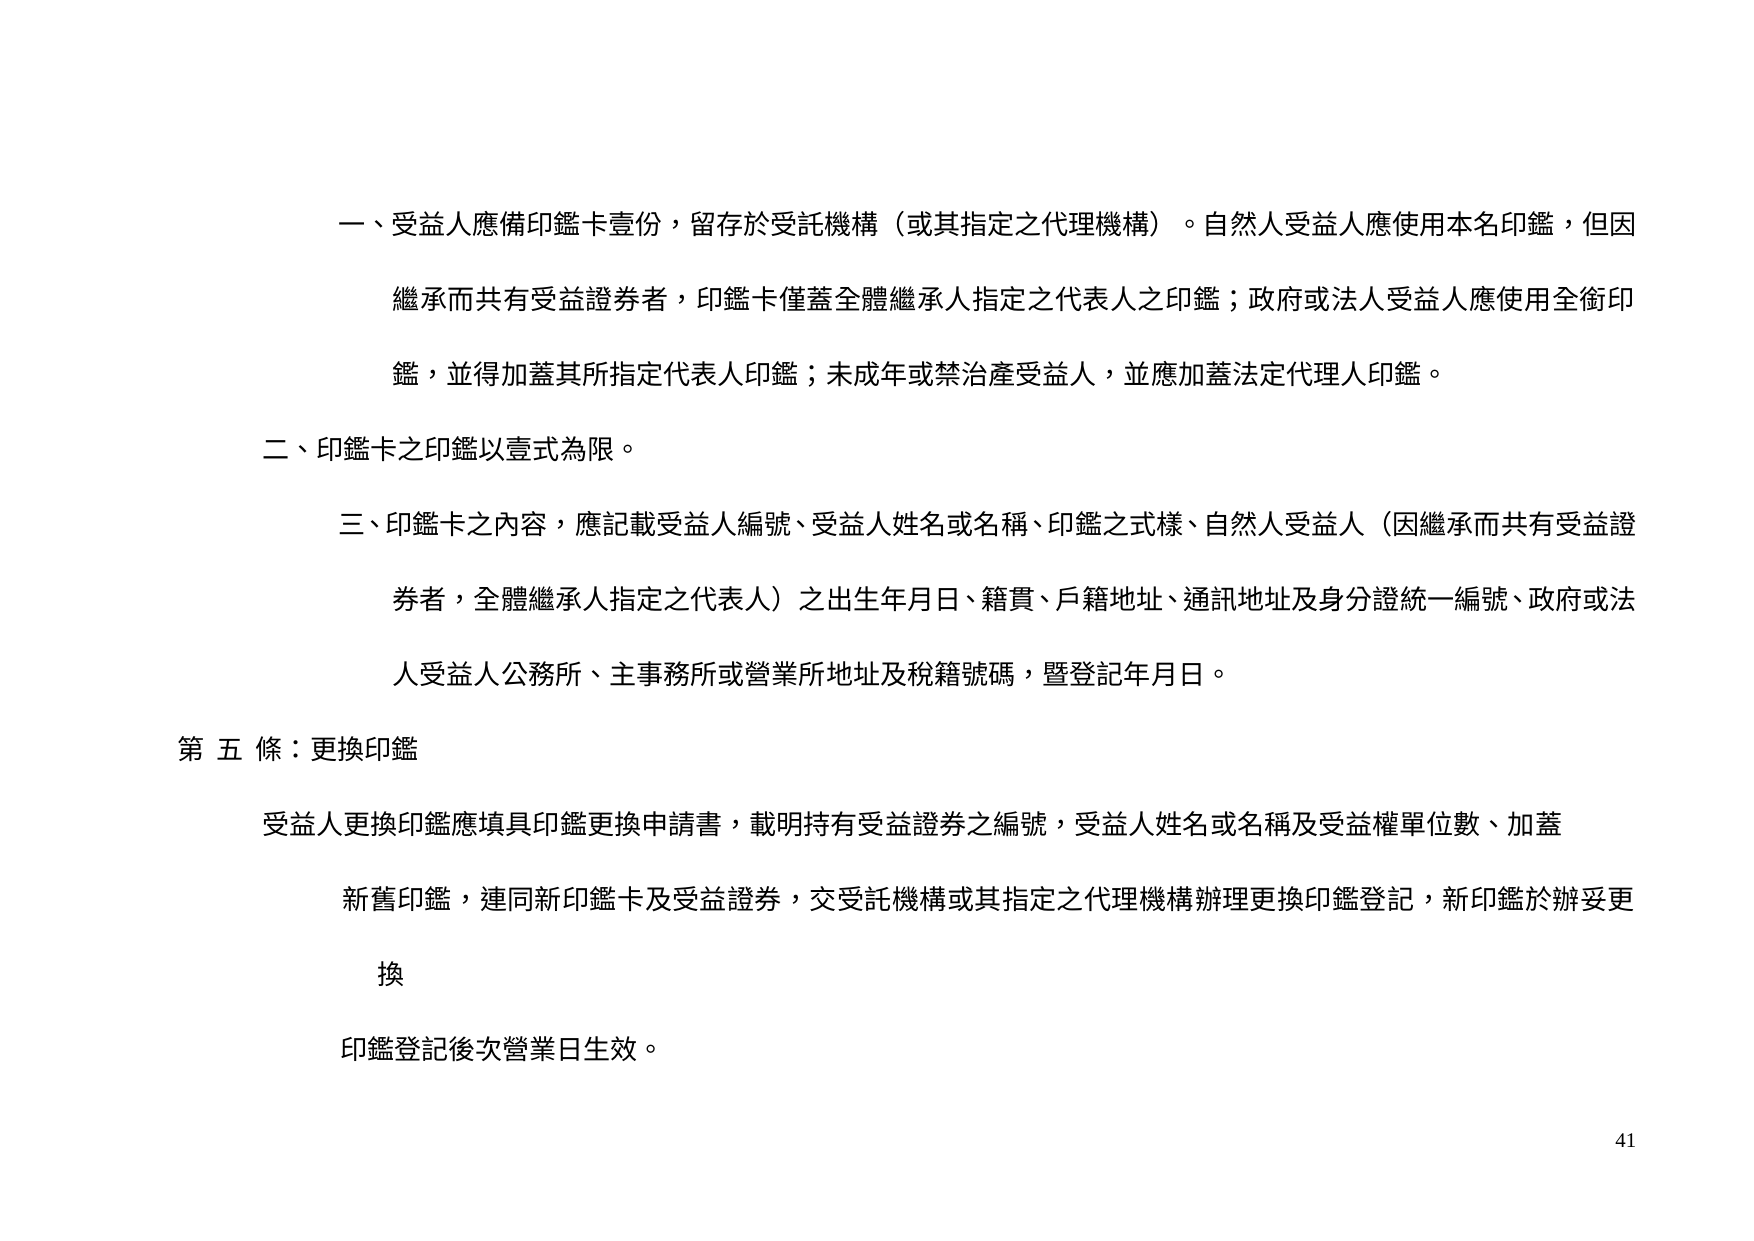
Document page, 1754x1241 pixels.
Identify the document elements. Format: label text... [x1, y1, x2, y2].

text 印鑑登記後次營業日生效。 [177, 1010, 1636, 1085]
text 新舊印鑑，連同新印鑑卡及受益證券，交受託機構或其指定之代理機構辦理更換印鑑登記，新印鑑於辦妥更換 [177, 860, 1636, 1010]
text 第 五 條：更換印鑑 [177, 710, 1636, 785]
text 三、印鑑卡之內容，應記載受益人編號、受益人姓名或名稱、印鑑之式樣、自然人受益人（因繼承而共有受益證券者，全體繼承人指定之代表人）之出生年月日、籍貫、戶籍地址、通訊地址及身分證統一編號、政府或法人受益人公務所、主事務所或營業所地址及稅籍號碼，暨登記年月日。 [338, 485, 1636, 710]
text 受益人更換印鑑應填具印鑑更換申請書，載明持有受益證券之編號，受益人姓名或名稱及受益權單位數、加蓋 [177, 785, 1636, 860]
text 二、印鑑卡之印鑑以壹式為限。 [177, 410, 1636, 485]
text 一、受益人應備印鑑卡壹份，留存於受託機構（或其指定之代理機構）。自然人受益人應使用本名印鑑，但因繼承而共有受益證券者，印鑑卡僅蓋全體繼承人指定之代表人之印鑑；政府或法人受益人應使用全銜印鑑，並得加蓋其所指定代表人印鑑；未成年或禁治產受益人，並應加蓋法定代理人印鑑。 [338, 185, 1636, 410]
